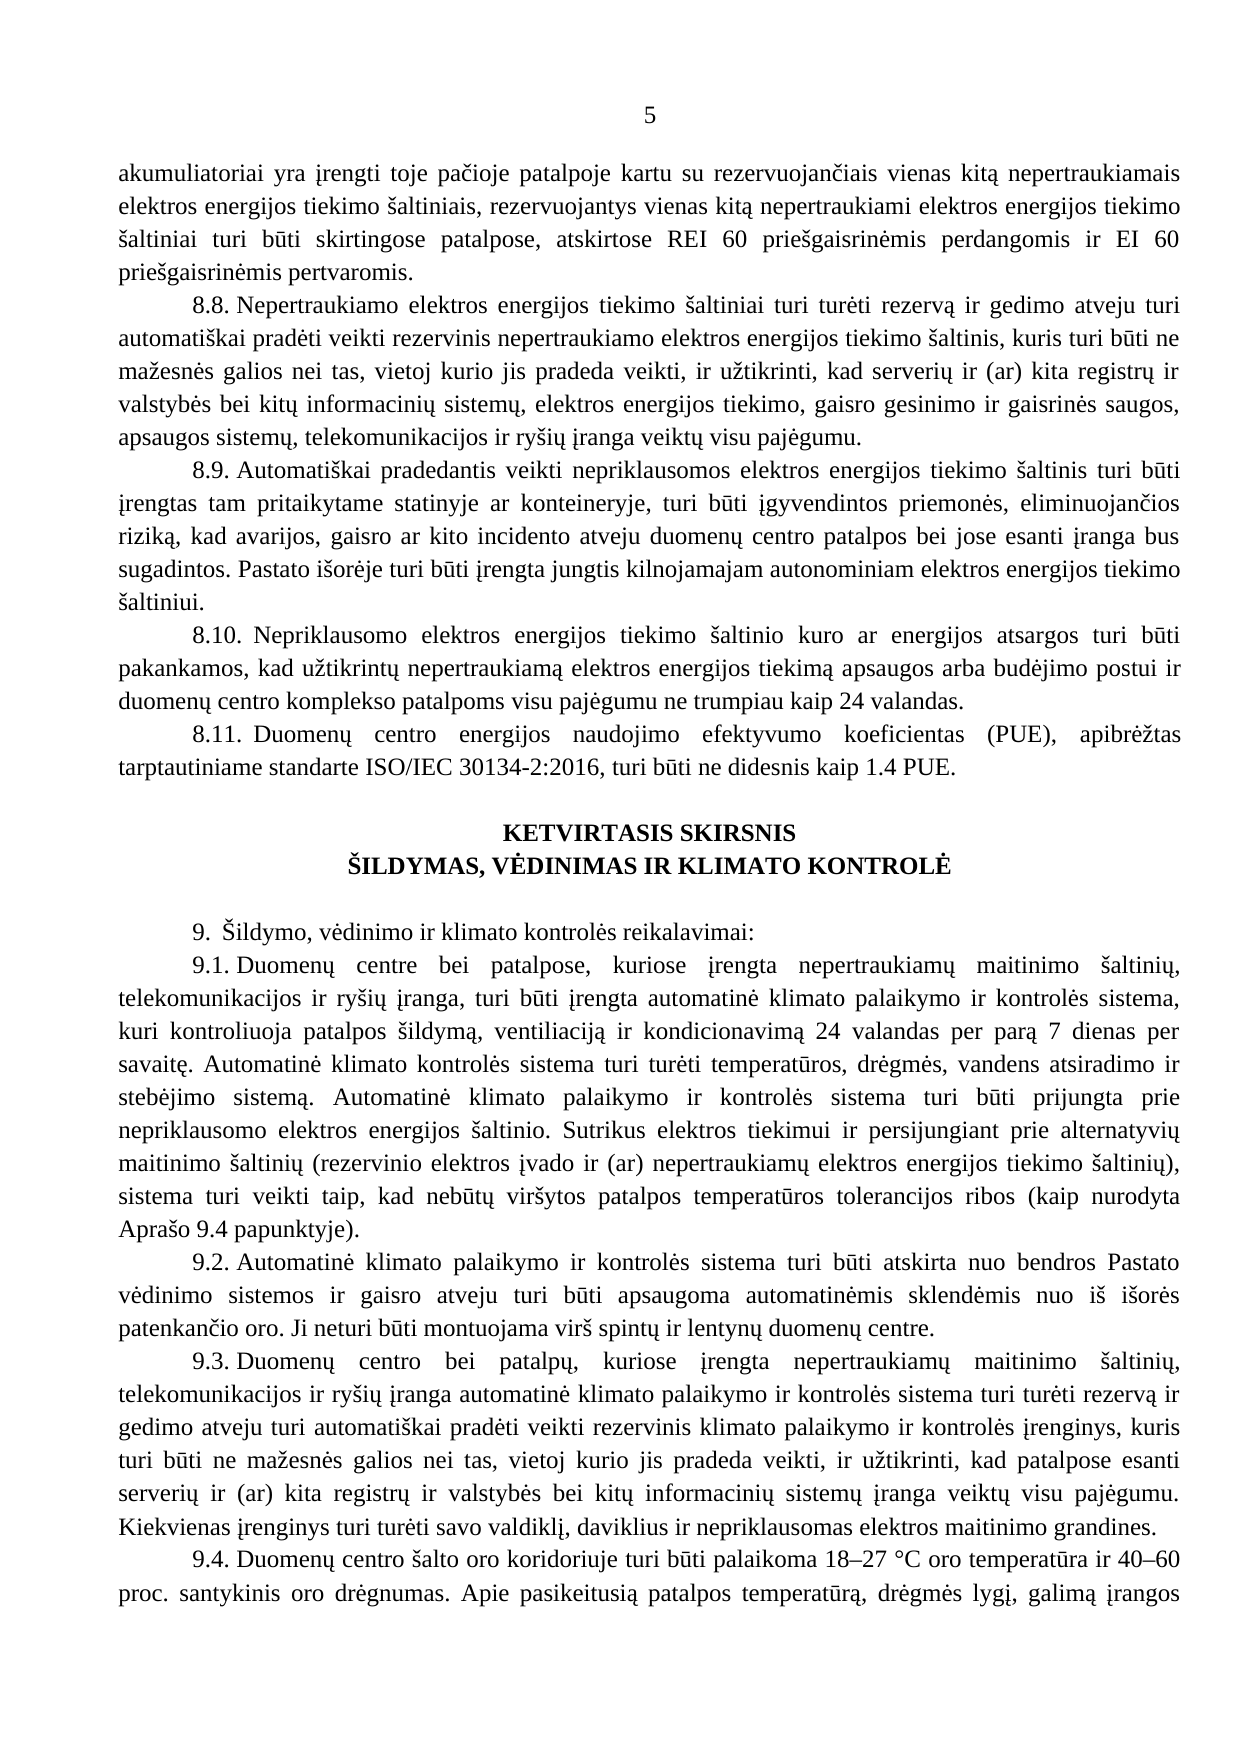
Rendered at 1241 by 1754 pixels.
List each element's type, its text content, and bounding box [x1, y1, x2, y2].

text 8.10. Nepriklausomo elektros energijos tiekimo šaltinio kuro ar energijos atsargos turi būti pakankamos, kad užtikrintų nepertraukiamą elektros energijos tiekimą apsaugos arba budėjimo postui ir duomenų centro komplekso patalpoms visu pajėgumu ne trumpiau kaip 24 valandas. [118, 620, 1181, 715]
text 9.4. Duomenų centro šalto oro koridoriuje turi būti palaikoma 18–27 °C oro temperatūra ir 40–60 proc. santykinis oro drėgnumas. Apie pasikeitusią patalpos temperatūrą, drėgmės lygį, galimą įrangos [118, 1544, 1181, 1606]
text 8.9. Automatiškai pradedantis veikti nepriklausomos elektros energijos tiekimo šaltinis turi būti įrengtas tam pritaikytame statinyje ar konteineryje, turi būti įgyvendintos priemonės, eliminuojančios riziką, kad avarijos, gaisro ar kito incidento atveju duomenų centro patalpos bei jose esanti įranga bus sugadintos. Pastato išorėje turi būti įrengta jungtis kilnojamajam autonominiam elektros energijos tiekimo šaltiniui. [118, 455, 1181, 616]
text KETVIRTASIS SKIRSNIS [118, 818, 1181, 847]
text akumuliatoriai yra įrengti toje pačioje patalpoje kartu su rezervuojančiais vienas kitą nepertraukiamais elektros energijos tiekimo šaltiniais, rezervuojantys vienas kitą nepertraukiami elektros energijos tiekimo šaltiniai turi būti skirtingose patalpose, atskirtose REI 60 priešgaisrinėmis perdangomis ir EI 60 priešgaisrinėmis pertvaromis. [118, 158, 1181, 286]
text 8.11. Duomenų centro energijos naudojimo efektyvumo koeficientas (PUE), apibrėžtas tarptautiniame standarte ISO/IEC 30134-2:2016, turi būti ne didesnis kaip 1.4 PUE. [118, 719, 1181, 781]
text 9.3. Duomenų centro bei patalpų, kuriose įrengta nepertraukiamų maitinimo šaltinių, telekomunikacijos ir ryšių įranga automatinė klimato palaikymo ir kontrolės sistema turi turėti rezervą ir gedimo atveju turi automatiškai pradėti veikti rezervinis klimato palaikymo ir kontrolės įrenginys, kuris turi būti ne mažesnės galios nei tas, vietoj kurio jis pradeda veikti, ir užtikrinti, kad patalpose esanti serverių ir (ar) kita registrų ir valstybės bei kitų informacinių sistemų įranga veiktų visu pajėgumu. Kiekvienas įrenginys turi turėti savo valdiklį, daviklius ir nepriklausomas elektros maitinimo grandines. [118, 1346, 1181, 1540]
text 9.1. Duomenų centre bei patalpose, kuriose įrengta nepertraukiamų maitinimo šaltinių, telekomunikacijos ir ryšių įranga, turi būti įrengta automatinė klimato palaikymo ir kontrolės sistema, kuri kontroliuoja patalpos šildymą, ventiliaciją ir kondicionavimą 24 valandas per parą 7 dienas per savaitę. Automatinė klimato kontrolės sistema turi turėti temperatūros, drėgmės, vandens atsiradimo ir stebėjimo sistemą. Automatinė klimato palaikymo ir kontrolės sistema turi būti prijungta prie nepriklausomo elektros energijos šaltinio. Sutrikus elektros tiekimui ir persijungiant prie alternatyvių maitinimo šaltinių (rezervinio elektros įvado ir (ar) nepertraukiamų elektros energijos tiekimo šaltinių), sistema turi veikti taip, kad nebūtų viršytos patalpos temperatūros tolerancijos ribos (kaip nurodyta Aprašo 9.4 papunktyje). [118, 950, 1181, 1243]
text 8.8. Nepertraukiamo elektros energijos tiekimo šaltiniai turi turėti rezervą ir gedimo atveju turi automatiškai pradėti veikti rezervinis nepertraukiamo elektros energijos tiekimo šaltinis, kuris turi būti ne mažesnės galios nei tas, vietoj kurio jis pradeda veikti, ir užtikrinti, kad serverių ir (ar) kita registrų ir valstybės bei kitų informacinių sistemų, elektros energijos tiekimo, gaisro gesinimo ir gaisrinės saugos, apsaugos sistemų, telekomunikacijos ir ryšių įranga veiktų visu pajėgumu. [118, 290, 1181, 451]
text 9. Šildymo, vėdinimo ir klimato kontrolės reikalavimai: [118, 917, 1181, 946]
text 9.2. Automatinė klimato palaikymo ir kontrolės sistema turi būti atskirta nuo bendros Pastato vėdinimo sistemos ir gaisro atveju turi būti apsaugoma automatinėmis sklendėmis nuo iš išorės patenkančio oro. Ji neturi būti montuojama virš spintų ir lentynų duomenų centre. [118, 1247, 1181, 1342]
text ŠILDYMAS, VĖDINIMAS IR KLIMATO KONTROLĖ [118, 851, 1181, 880]
